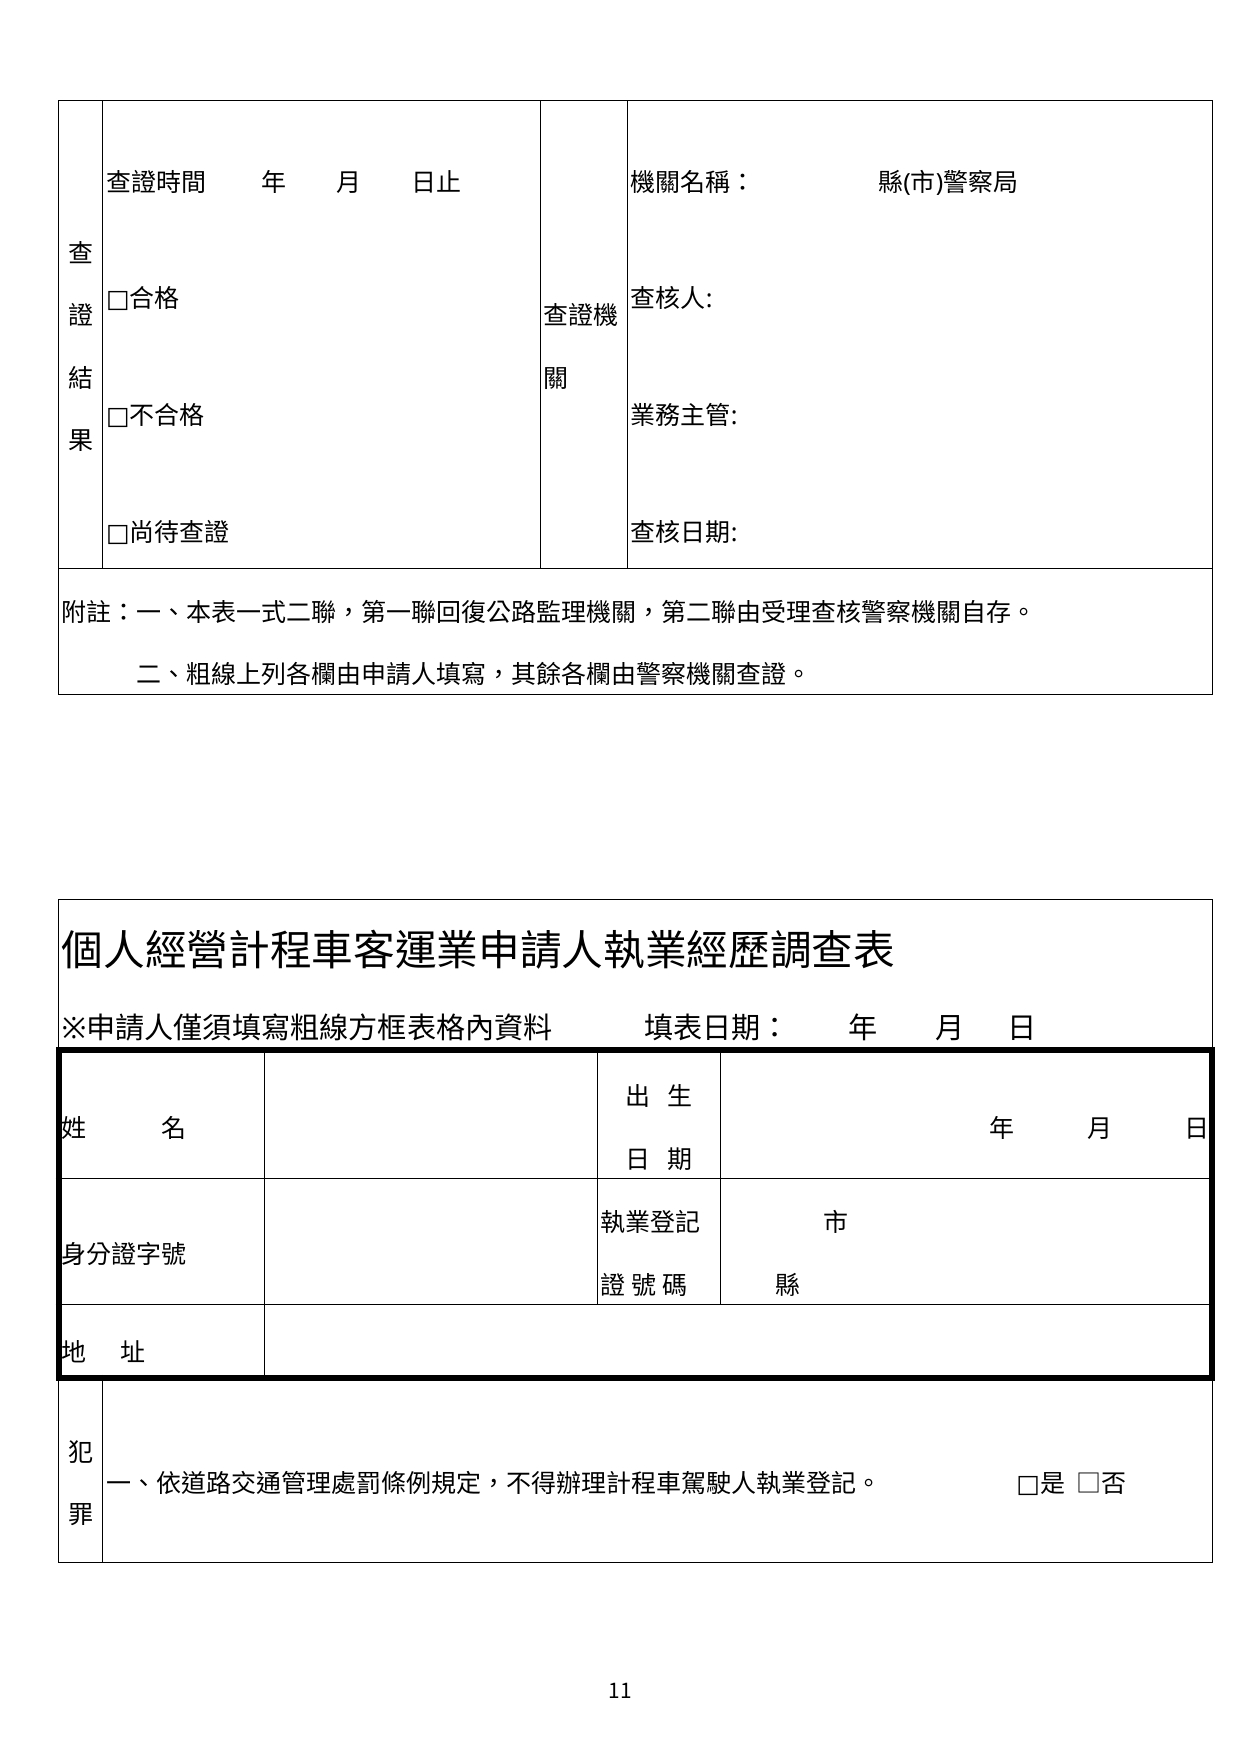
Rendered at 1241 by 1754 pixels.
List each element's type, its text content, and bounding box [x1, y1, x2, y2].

table_cell 查證機關 [541, 101, 627, 568]
table_cell 機關名稱： 縣(市)警察局 查核人: 業務主管: 查核日期: [628, 101, 1212, 568]
table_cell [265, 1053, 597, 1178]
table_cell [265, 1305, 1209, 1375]
table_cell 地 址 [62, 1305, 264, 1375]
table_cell 出 生 日 期 [598, 1053, 720, 1178]
table_cell 犯罪 [59, 1381, 102, 1562]
table_cell □是 □否 [915, 1381, 1212, 1562]
table_cell 查證結果 [59, 101, 102, 568]
table_cell 年 月 日 [721, 1053, 1209, 1178]
table_cell 身分證字號 [62, 1179, 264, 1304]
table_cell 市 縣 [721, 1179, 1209, 1304]
table_cell [265, 1179, 597, 1304]
table_cell 查證時間 年 月 日止 □合格 □不合格 □尚待查證 [103, 101, 540, 568]
table_cell 附註：一、本表一式二聯，第一聯回復公路監理機關，第二聯由受理查核警察機關自存。 二、粗線上列各欄由申請人填寫，其餘各欄由警察機關查證。 [59, 569, 1212, 694]
table_cell 執業登記 證 號 碼 [598, 1179, 720, 1304]
table_cell 姓 名 [62, 1053, 264, 1178]
table_header 個人經營計程車客運業申請人執業經歷調查表 ※申請人僅須填寫粗線方框表格內資料 填表日期： 年 月 日 [59, 900, 1212, 1047]
table_cell 一、依道路交通管理處罰條例規定，不得辦理計程車駕駛人執業登記。 [103, 1381, 915, 1562]
